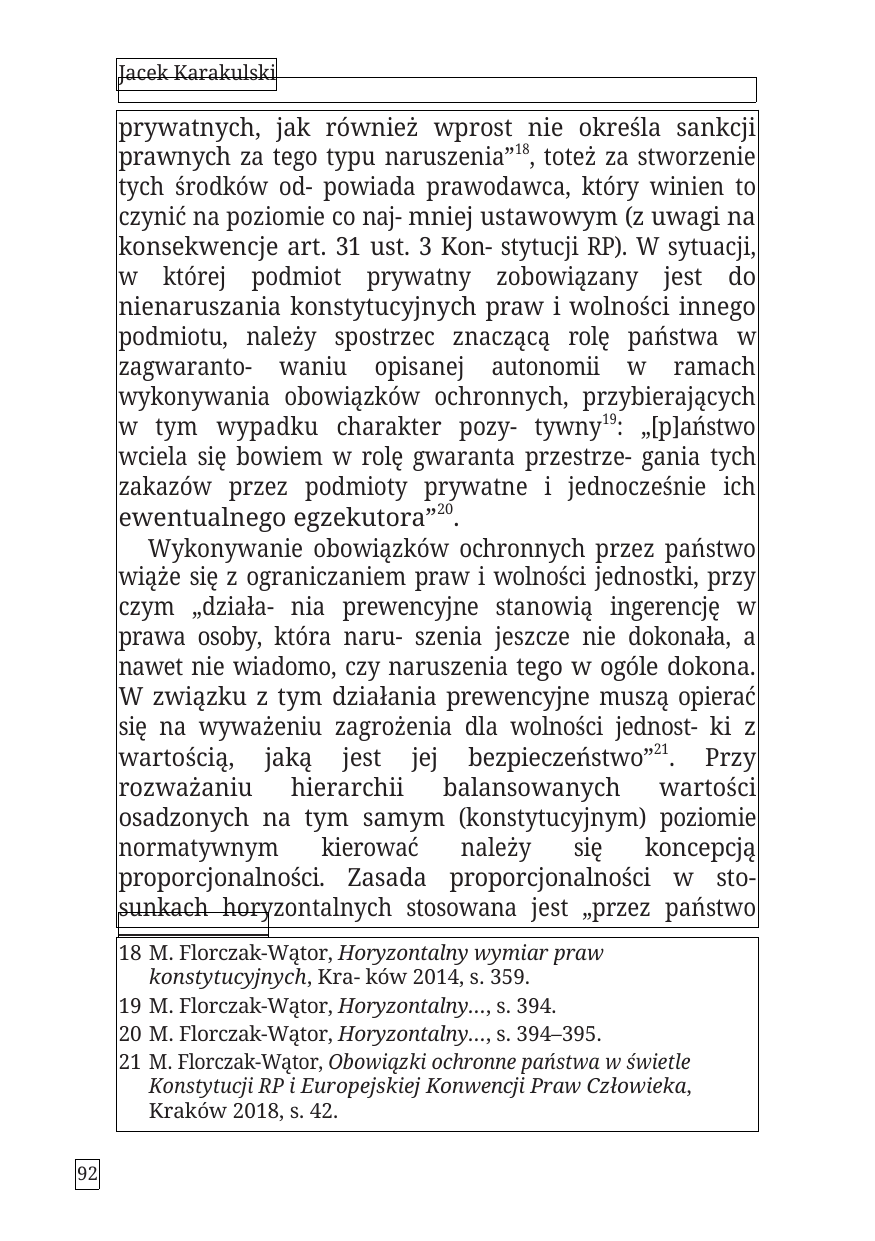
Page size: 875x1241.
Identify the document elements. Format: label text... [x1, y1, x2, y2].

text 92 [77, 1160, 99, 1186]
text Jacek Karakulski [118, 59, 276, 77]
list M. Florczak-Wątor, Horyzontalny wymiar praw konstytucyjnych, Kra- ków 2014, s. 359. [118, 941, 756, 991]
list M. Florczak-Wątor, Obowiązki ochronne państwa w świetle Konstytucji RP i Europejskiej Konwencji Praw Człowieka, Kraków 2018, s. 42. [118, 1050, 756, 1125]
list M. Florczak-Wątor, Horyzontalny…, s. 221–222. [118, 1126, 758, 1131]
text Jacek Karakulski [119, 78, 276, 87]
text prywatnych, jak również wprost nie określa sankcji prawnych za tego typu naruszenia”18, toteż za stworzenie tych środków od- powiada prawodawca, który winien to czynić na poziomie co naj- mniej ustawowym (z uwagi na konsekwencje art. 31 ust. 3 Kon- stytucji RP). W sytuacji, w której podmiot prywatny zobowiązany jest do nienaruszania konstytucyjnych praw i wolności innego podmiotu, należy spostrzec znaczącą rolę państwa w zagwaranto- waniu opisanej autonomii w ramach wykonywania obowiązków ochronnych, przybierających w tym wypadku charakter pozy- tywny19: „[p]aństwo wciela się bowiem w rolę gwaranta przestrze- gania tych zakazów przez podmioty prywatne i jednocześnie ich ewentualnego egzekutora”20. [118, 113, 756, 533]
text Wykonywanie obowiązków ochronnych przez państwo wiąże się z ograniczaniem praw i wolności jednostki, przy czym „działa- nia prewencyjne stanowią ingerencję w prawa osoby, która naru- szenia jeszcze nie dokonała, a nawet nie wiadomo, czy naruszenia tego w ogóle dokona. W związku z tym działania prewencyjne muszą opierać się na wyważeniu zagrożenia dla wolności jednost- ki z wartością, jaką jest jej bezpieczeństwo”21. Przy rozważaniu hierarchii balansowanych wartości osadzonych na tym samym (konstytucyjnym) poziomie normatywnym kierować należy się koncepcją proporcjonalności. Zasada proporcjonalności w sto- sunkach horyzontalnych stosowana jest „przez państwo rozstrzy- gające z uwzględnieniem aksjologii konstytucyjnej spory między podmiotami prywatnymi”22. Przy czym podkreślenia wymaga tu fakt obciążenia ustawodawcy obowiązkiem prewencyjnego (tudzież profilaktycznego) stosowania tej zasady, który reguluje [118, 533, 756, 927]
list M. Florczak-Wątor, Horyzontalny…, s. 394–395. [118, 1019, 758, 1047]
list M. Florczak-Wątor, Horyzontalny…, s. 394. [118, 991, 758, 1019]
